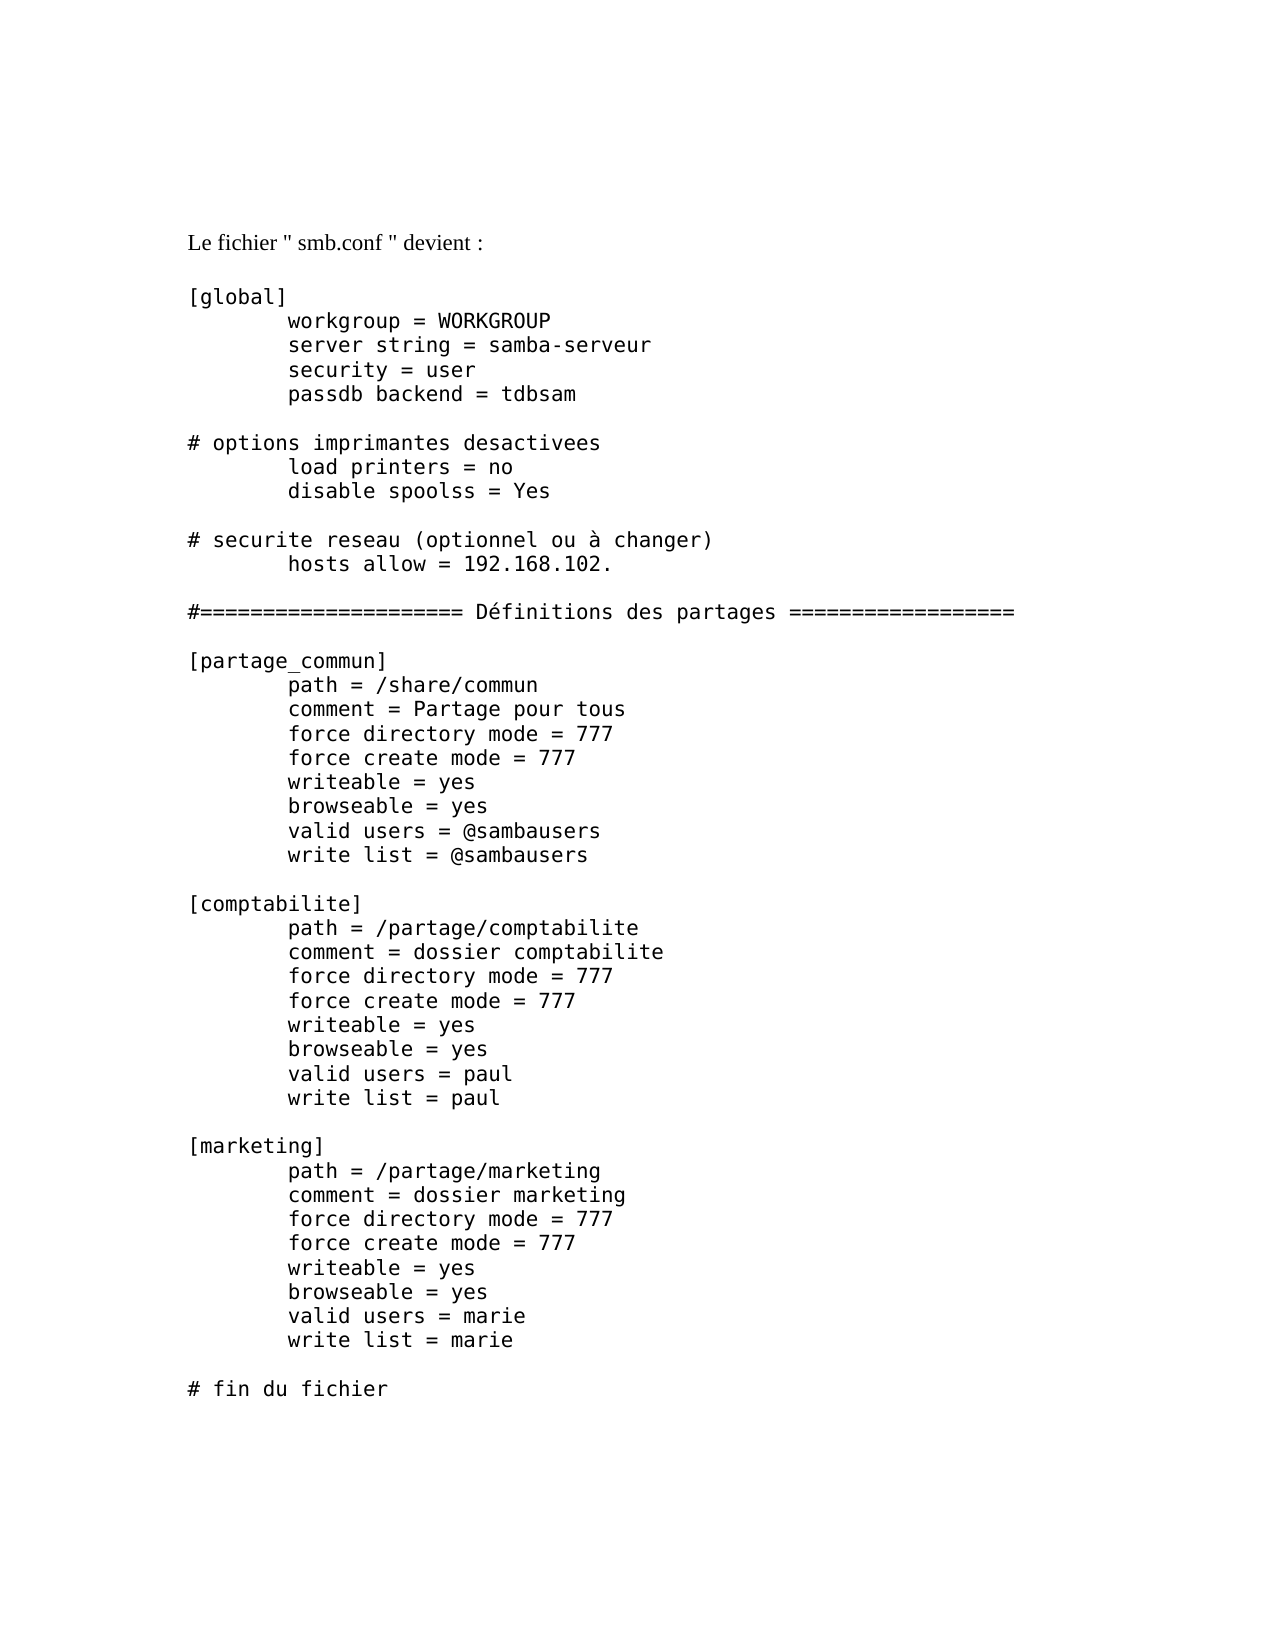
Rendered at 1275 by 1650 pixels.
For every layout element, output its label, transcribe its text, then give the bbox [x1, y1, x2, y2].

text browseable = yes [187, 794, 1087, 819]
text force create mode = 777 [187, 1231, 1087, 1256]
text [global] [187, 285, 1087, 309]
text valid users = marie [187, 1304, 1087, 1328]
text # options imprimantes desactivees [187, 431, 1087, 455]
text write list = @sambausers [187, 843, 1087, 867]
text server string = samba-serveur [187, 333, 1087, 358]
text comment = dossier marketing [187, 1183, 1087, 1207]
text writeable = yes [187, 770, 1087, 794]
text [marketing] [187, 1134, 1087, 1159]
text force directory mode = 777 [187, 1207, 1087, 1231]
text write list = paul [187, 1086, 1087, 1110]
text browseable = yes [187, 1280, 1087, 1304]
text path = /share/commun [187, 673, 1087, 697]
text # securite reseau (optionnel ou à changer) [187, 528, 1087, 552]
text hosts allow = 192.168.102. [187, 552, 1087, 576]
text force create mode = 777 [187, 746, 1087, 770]
text write list = marie [187, 1328, 1087, 1353]
text disable spoolss = Yes [187, 479, 1087, 503]
text writeable = yes [187, 1256, 1087, 1280]
text force create mode = 777 [187, 989, 1087, 1013]
text valid users = @sambausers [187, 819, 1087, 843]
text comment = dossier comptabilite [187, 940, 1087, 964]
text browseable = yes [187, 1037, 1087, 1062]
text #===================== Définitions des partages ================== [187, 600, 1087, 625]
text force directory mode = 777 [187, 964, 1087, 989]
text # fin du fichier [187, 1377, 1087, 1401]
text load printers = no [187, 455, 1087, 479]
text security = user [187, 358, 1087, 382]
text valid users = paul [187, 1062, 1087, 1086]
text Le fichier " smb.conf " devient : [187, 150, 1087, 255]
text passdb backend = tdbsam [187, 382, 1087, 406]
text path = /partage/marketing [187, 1159, 1087, 1183]
text [partage_commun] [187, 649, 1087, 673]
text comment = Partage pour tous [187, 697, 1087, 722]
text [comptabilite] [187, 892, 1087, 916]
text force directory mode = 777 [187, 722, 1087, 746]
text workgroup = WORKGROUP [187, 309, 1087, 333]
text writeable = yes [187, 1013, 1087, 1037]
text path = /partage/comptabilite [187, 916, 1087, 940]
